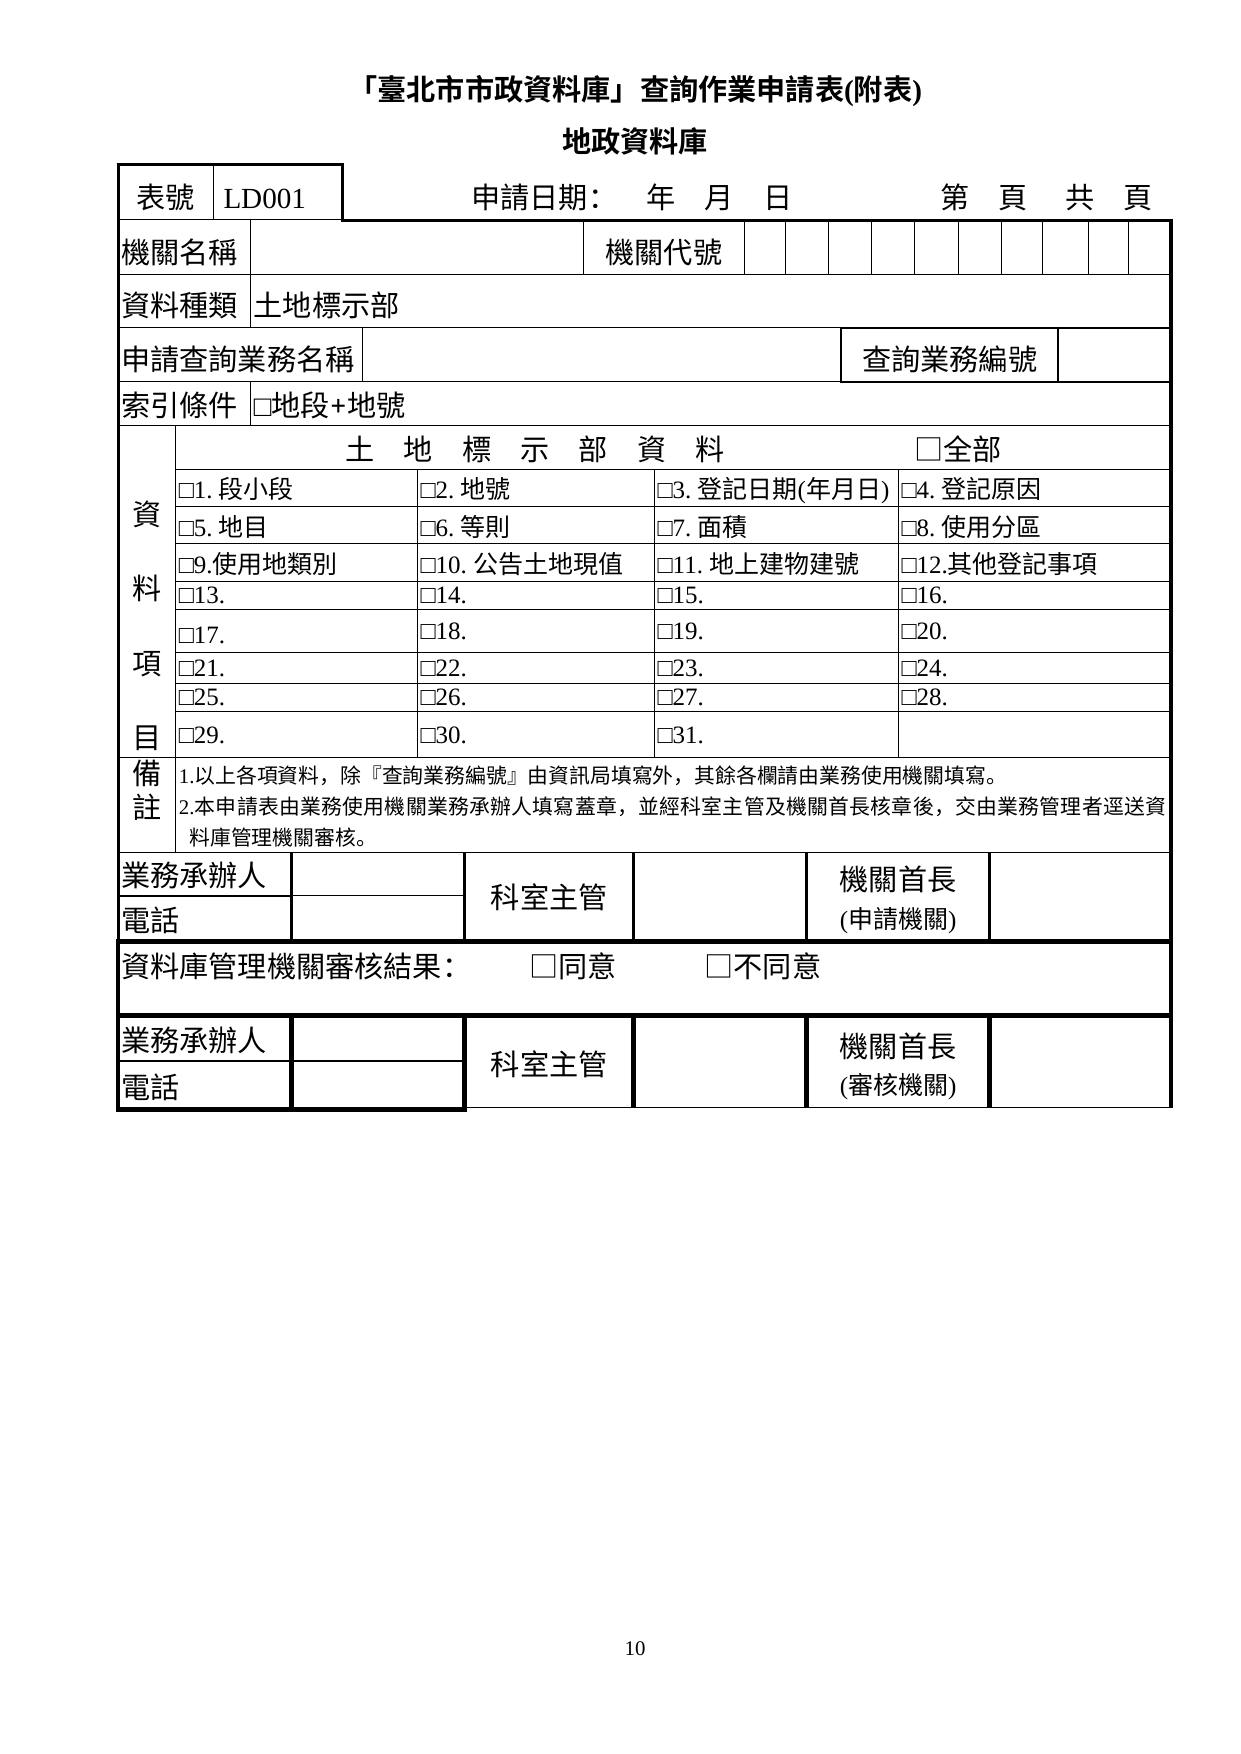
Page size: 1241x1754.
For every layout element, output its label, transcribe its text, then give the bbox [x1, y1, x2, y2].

table_cell □4. 登記原因 [899, 470, 1169, 506]
text 「臺北市市政資料庫」查詢作業申請表(附表) [118, 59, 1152, 111]
table_cell 申請查詢業務名稱 [120, 328, 362, 381]
table_cell [1129, 222, 1169, 274]
table_cell 備註 [120, 758, 175, 852]
table_cell 土地標示部 [251, 275, 1169, 327]
table_cell □28. [899, 684, 1169, 711]
table_cell □24. [899, 653, 1169, 682]
table_cell [293, 853, 463, 895]
table_cell 電話 [120, 1062, 289, 1107]
table_cell □21. [176, 653, 417, 682]
table_cell □9.使用地類別 [176, 544, 417, 581]
table_cell □15. [655, 582, 898, 609]
table_cell □31. [655, 712, 898, 757]
table_cell [991, 853, 1169, 939]
table_cell [872, 222, 914, 274]
table_cell □22. [418, 653, 654, 682]
table_cell □14. [418, 582, 654, 609]
table_cell [1059, 329, 1169, 381]
table_cell 機關首長 (審核機關) [809, 1018, 987, 1107]
table_cell 索引條件 [120, 382, 250, 425]
table_cell □18. [418, 610, 654, 652]
table_cell □29. [176, 712, 417, 757]
table_cell □30. [418, 712, 654, 757]
table_cell [1089, 222, 1128, 274]
table_cell [992, 1018, 1169, 1107]
table_cell 機關首長 (申請機關) [808, 853, 988, 939]
table_header 共 頁 [1047, 163, 1171, 218]
table_cell □10. 公告土地現值 [418, 544, 654, 581]
table_cell [959, 222, 1001, 274]
table_cell □19. [655, 610, 898, 652]
table_cell □27. [655, 684, 898, 711]
table_cell [363, 328, 840, 381]
table_cell 電話 [120, 897, 290, 939]
table_cell □地段+地號 [251, 382, 1169, 425]
table_cell □20. [899, 610, 1169, 652]
table_header LD001 [214, 166, 341, 218]
table_cell □12.其他登記事項 [899, 544, 1169, 581]
table_cell [745, 222, 785, 274]
table_cell □13. [176, 582, 417, 609]
table_cell [899, 712, 1169, 757]
table_cell □2. 地號 [418, 470, 654, 506]
table_cell 業務承辦人 [120, 1018, 289, 1060]
text 地政資料庫 [118, 111, 1152, 163]
table_cell 1.以上各項資料，除『查詢業務編號』由資訊局填寫外，其餘各欄請由業務使用機關填寫。 2.本申請表由業務使用機關業務承辦人填寫蓋章，並經科室主管及機關首長核章後，交由業務管理者逕送資料庫管理機關審核。 [176, 758, 1169, 852]
table_cell 科室主管 [466, 853, 632, 939]
table_cell [786, 222, 828, 274]
table_cell [635, 853, 805, 939]
table_cell □25. [176, 684, 417, 711]
table_cell □16. [899, 582, 1169, 609]
table_cell □17. [176, 610, 417, 652]
table_cell 資 料 項 目 [120, 426, 175, 757]
table_cell 資料種類 [120, 275, 250, 327]
table_cell [829, 222, 871, 274]
table_header 第 頁 [921, 163, 1047, 218]
table_cell [915, 222, 958, 274]
table_cell 業務承辦人 [120, 853, 290, 895]
table_cell [1043, 222, 1088, 274]
table_cell [293, 896, 463, 939]
table_cell [1002, 222, 1042, 274]
table_cell 土 地 標 示 部 資 料 □全部 [176, 426, 1169, 469]
table_cell □1. 段小段 [176, 470, 417, 506]
table_cell □3. 登記日期(年月日) [655, 470, 898, 506]
table_cell □6. 等則 [418, 507, 654, 543]
table_cell □8. 使用分區 [899, 507, 1169, 543]
table_cell 查詢業務編號 [842, 329, 1057, 381]
table_cell □7. 面積 [655, 507, 898, 543]
table_cell □5. 地目 [176, 507, 417, 543]
table_cell □23. [655, 653, 898, 682]
table_cell [294, 1018, 462, 1060]
table_cell 資料庫管理機關審核結果： □同意 □不同意 [120, 944, 1169, 1013]
table_cell [251, 220, 583, 274]
table_cell [294, 1062, 462, 1107]
table_cell □26. [418, 684, 654, 711]
table_header 表號 [120, 166, 213, 218]
table_cell 機關代號 [584, 222, 744, 274]
table_cell [636, 1018, 804, 1107]
table_cell 科室主管 [467, 1018, 631, 1107]
table_cell □11. 地上建物建號 [655, 544, 898, 581]
table_cell 機關名稱 [120, 220, 250, 274]
table_header 申請日期： 年 月 日 [344, 163, 921, 218]
